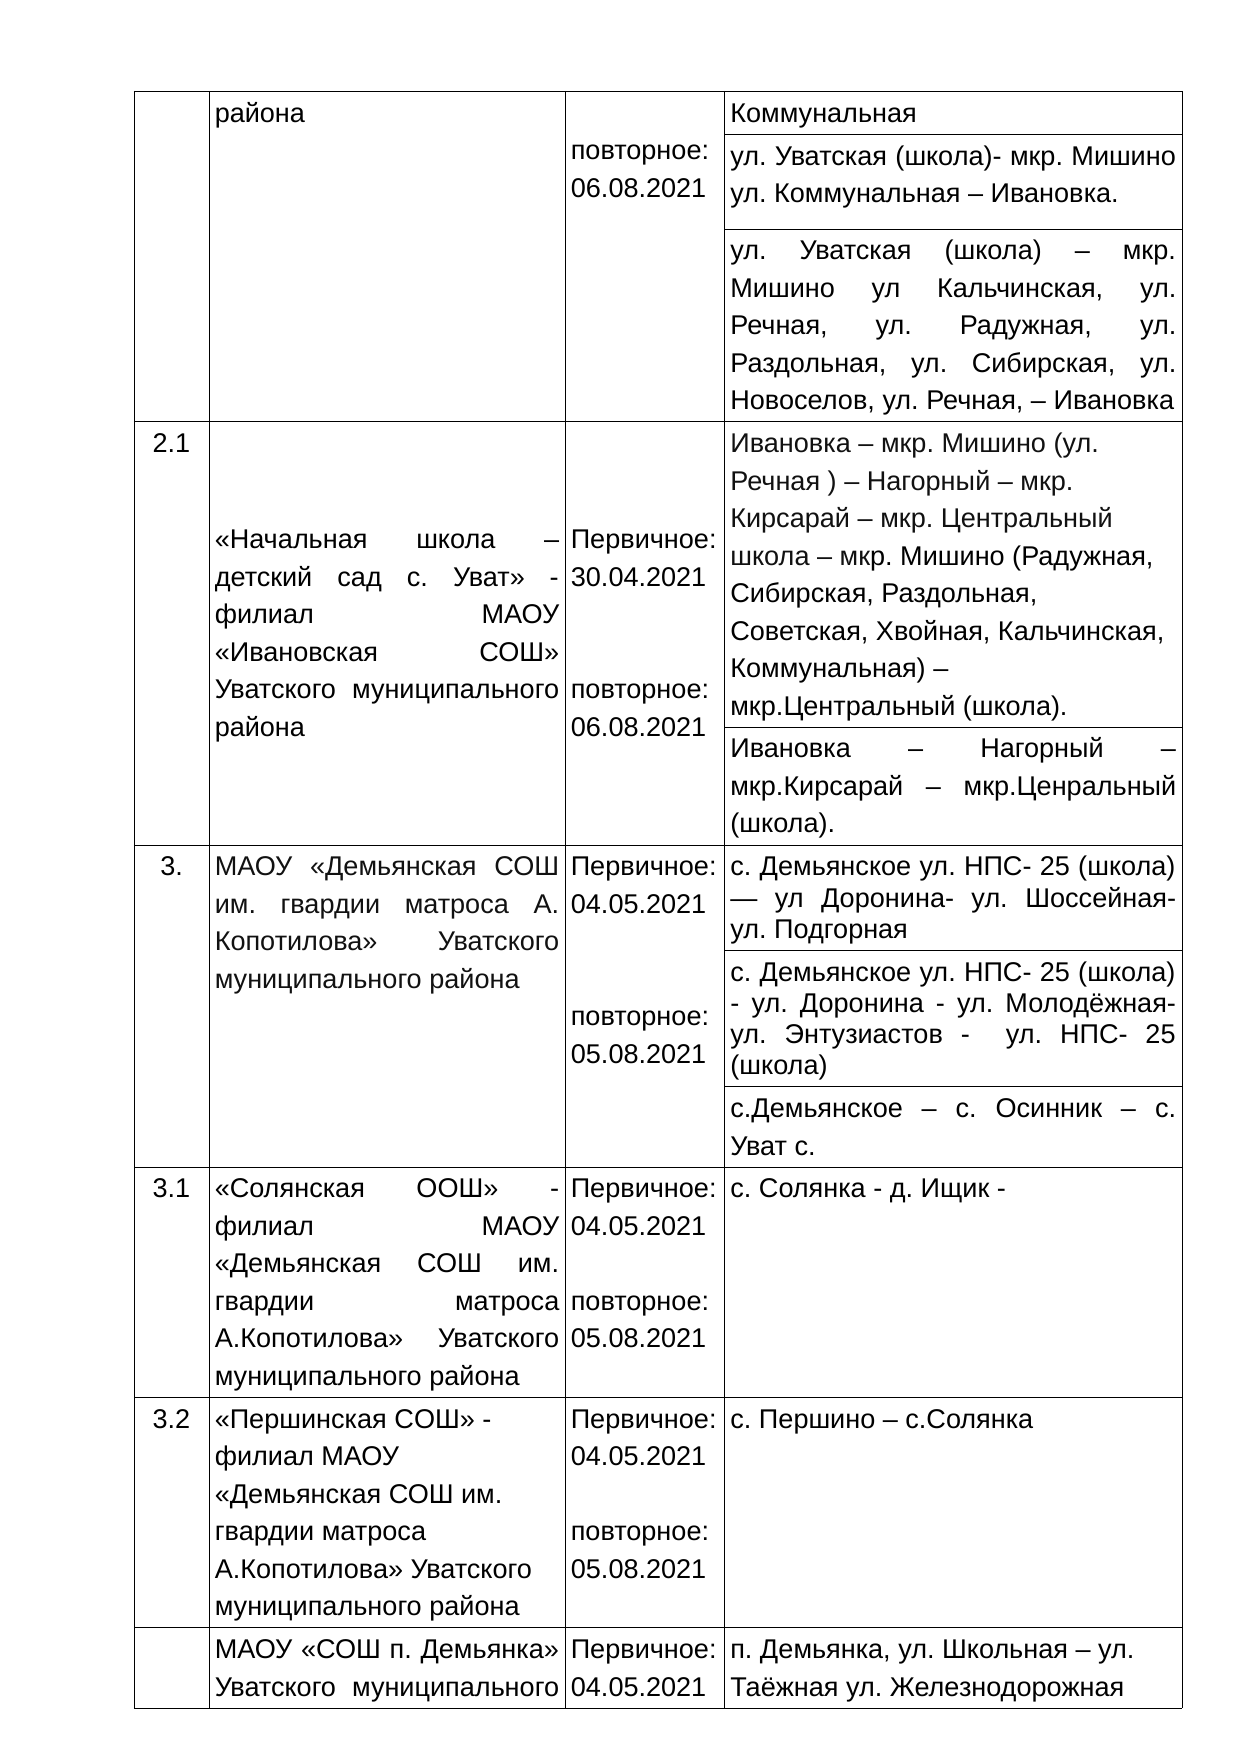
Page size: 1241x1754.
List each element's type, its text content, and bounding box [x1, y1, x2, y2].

table_cell ул. Уватская (школа) – мкр. Мишино ул Кальчинская, ул. Речная, ул. Радужная, ул. Раздольная, ул. Сибирская, ул. Новоселов, ул. Речная, – Ивановка [725, 230, 1182, 421]
table_cell Ивановка – мкр. Мишино (ул. Речная ) – Нагорный – мкр. Кирсарай – мкр. Центральный школа – мкр. Мишино (Радужная, Сибирская, Раздольная, Советская, Хвойная, Кальчинская, Коммунальная) – мкр.Центральный (школа). [725, 422, 1182, 727]
table_cell МАОУ «Демьянская СОШ им. гвардии матроса А. Копотилова» Уватского муниципального района [210, 846, 565, 1167]
table_cell 3.1 [135, 1168, 209, 1397]
table_cell района [210, 92, 565, 421]
table_cell с. Першино – с.Солянка [725, 1398, 1182, 1627]
table_cell «Начальная школа – детский сад с. Уват» - филиал МАОУ «Ивановская СОШ» Уватского муниципального района [210, 422, 565, 844]
table_cell Ивановка – Нагорный – мкр.Кирсарай – мкр.Ценральный (школа). [725, 728, 1182, 844]
table_cell Первичное: 04.05.2021 [566, 1628, 724, 1708]
table_cell повторное: 06.08.2021 [566, 92, 724, 421]
table_cell ул. Уватская (школа)- мкр. Мишино ул. Коммунальная – Ивановка. [725, 135, 1182, 228]
table_cell 3. [135, 846, 209, 1167]
table_cell Первичное: 30.04.2021 повторное: 06.08.2021 [566, 422, 724, 844]
table_cell с. Солянка - д. Ищик - [725, 1168, 1182, 1397]
table_cell [135, 92, 209, 421]
table_cell Первичное: 04.05.2021 повторное: 05.08.2021 [566, 1398, 724, 1627]
table_cell [135, 1628, 209, 1708]
table_cell 2.1 [135, 422, 209, 844]
table_cell 3.2 [135, 1398, 209, 1627]
table_cell Первичное: 04.05.2021 повторное: 05.08.2021 [566, 846, 724, 1167]
table_cell с. Демьянское ул. НПС- 25 (школа) - ул. Доронина - ул. Молодёжная- ул. Энтузиастов - ул. НПС- 25 (школа) [725, 951, 1182, 1086]
table_cell с.Демьянское – с. Осинник – с. Уват с. [725, 1087, 1182, 1167]
table_cell «Солянская ООШ» - филиал МАОУ «Демьянская СОШ им. гвардии матроса А.Копотилова» Уватского муниципального района [210, 1168, 565, 1397]
table_cell «Першинская СОШ» - филиал МАОУ «Демьянская СОШ им. гвардии матроса А.Копотилова» Уватского муниципального района [210, 1398, 565, 1627]
table_cell Коммунальная [725, 92, 1182, 134]
table_cell п. Демьянка, ул. Школьная – ул. Таёжная ул. Железнодорожная [725, 1628, 1182, 1708]
table_cell МАОУ «СОШ п. Демьянка» Уватского муниципального [210, 1628, 565, 1708]
table_cell с. Демьянское ул. НПС- 25 (школа) — ул Доронина- ул. Шоссейная- ул. Подгорная [725, 846, 1182, 950]
table_cell Первичное: 04.05.2021 повторное: 05.08.2021 [566, 1168, 724, 1397]
